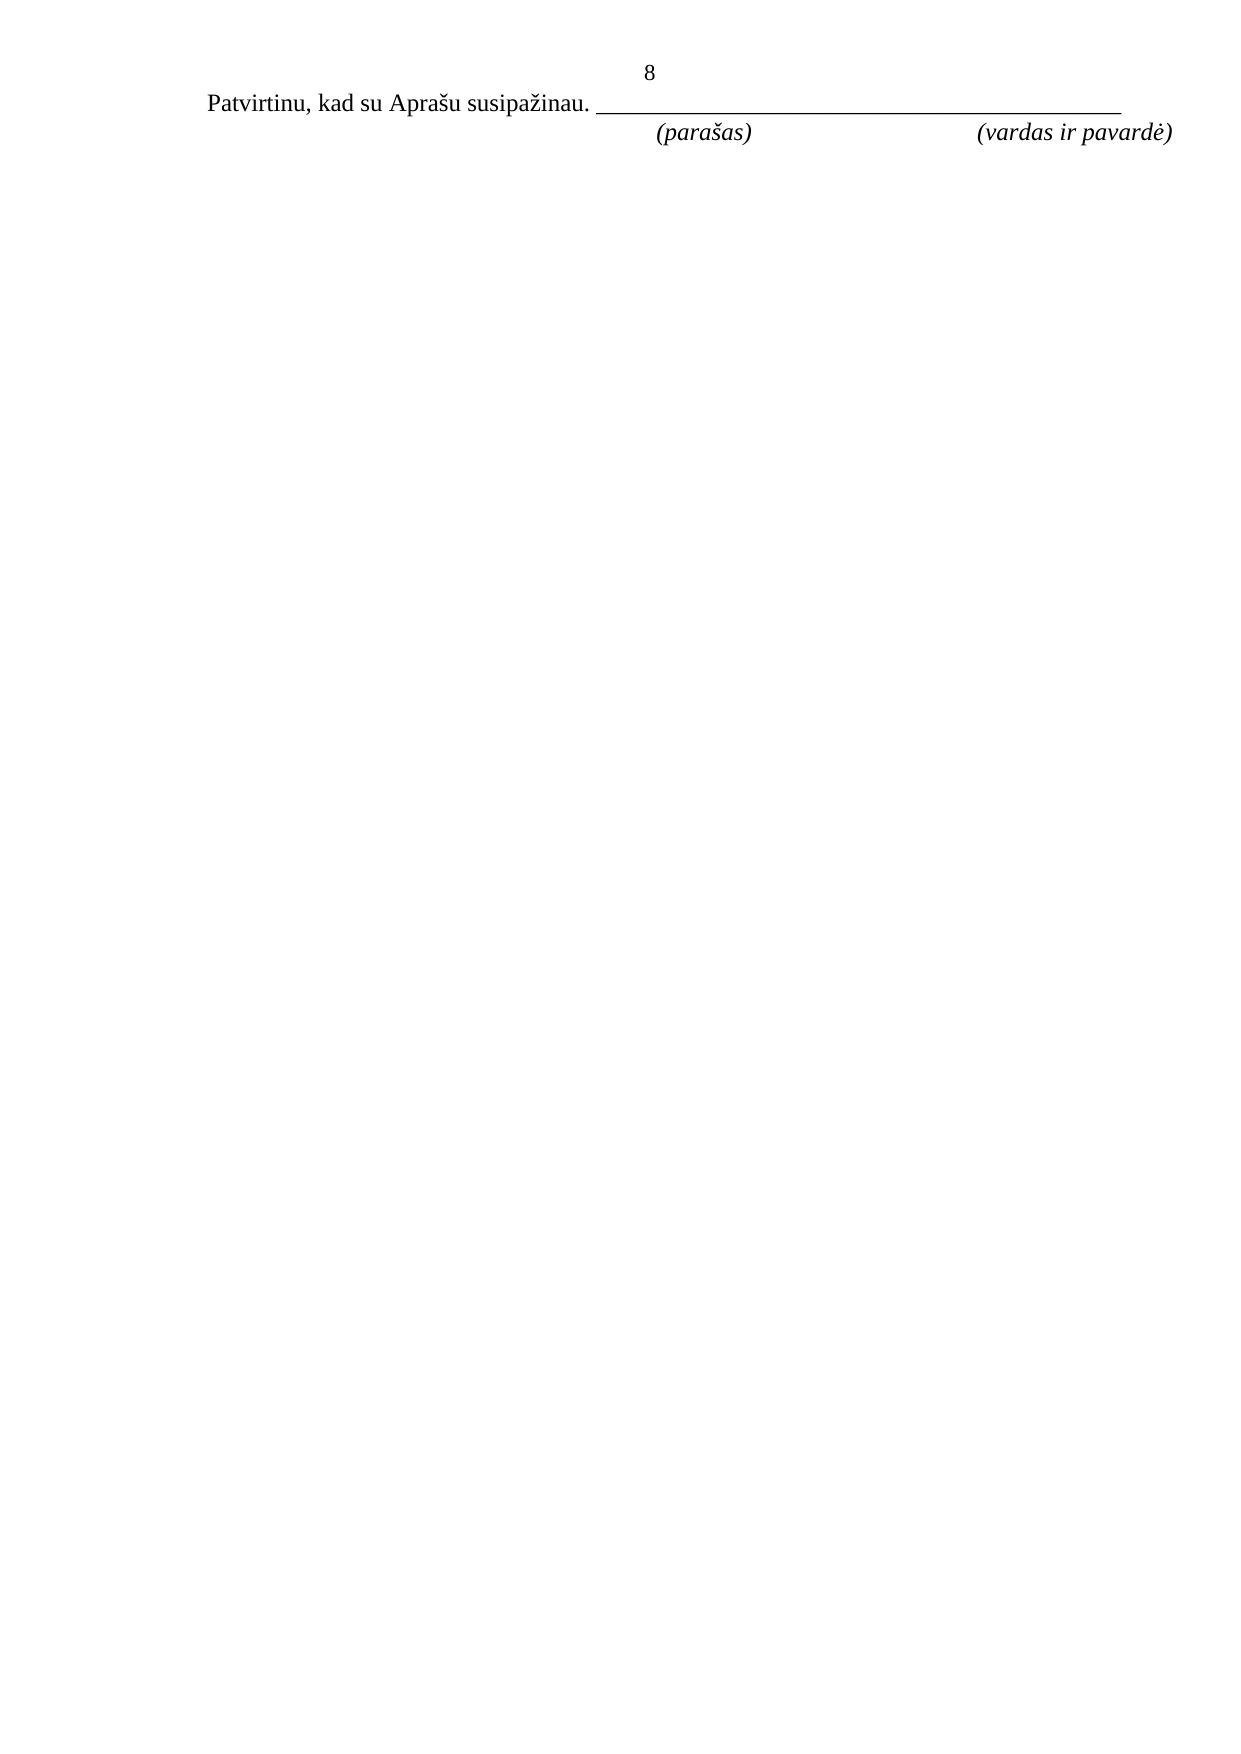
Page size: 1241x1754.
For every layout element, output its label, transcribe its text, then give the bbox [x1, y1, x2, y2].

text (parašas) (vardas ir pavardė) [118, 117, 1181, 146]
text Patvirtinu, kad su Aprašu susipažinau. __________________________________________ [118, 88, 1181, 117]
